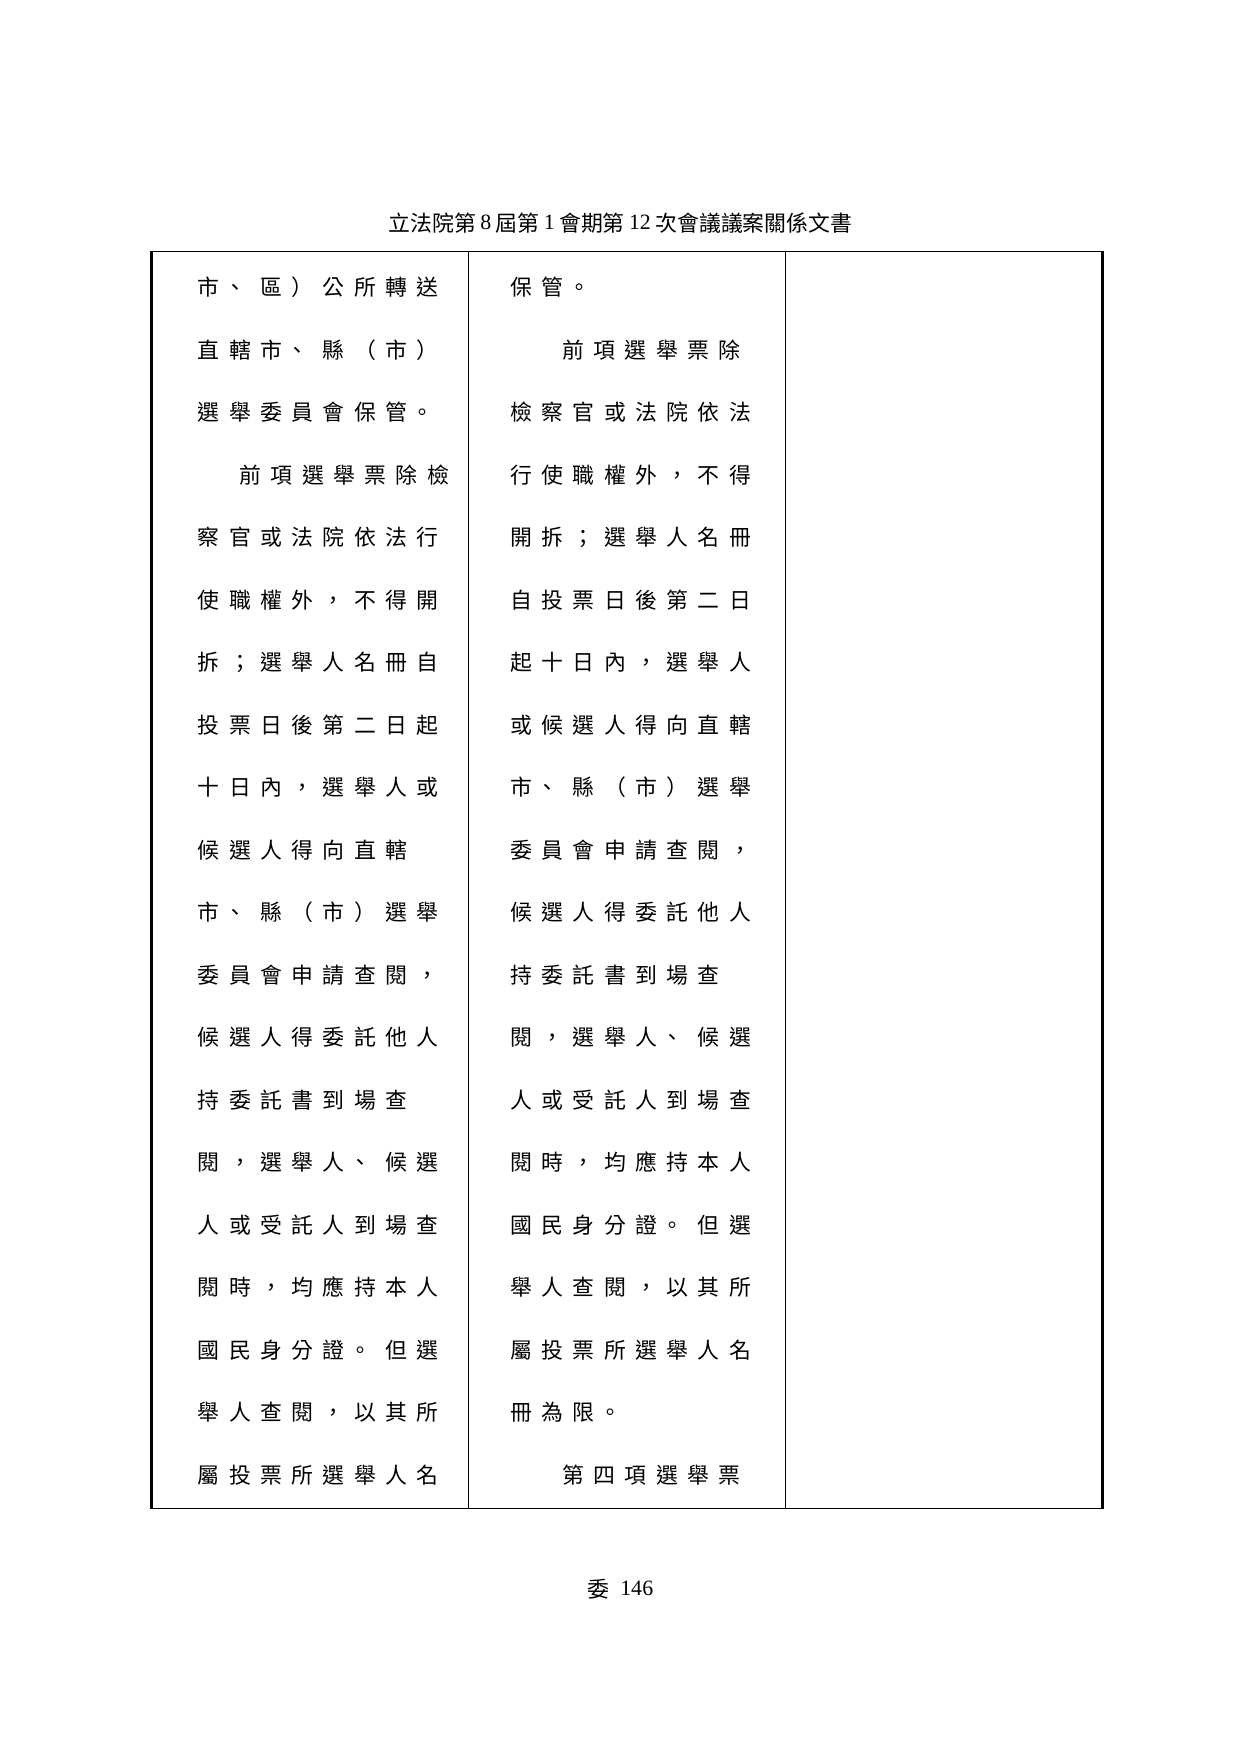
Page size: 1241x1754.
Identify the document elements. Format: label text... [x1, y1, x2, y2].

table_cell 保管。 前項選舉票除檢察官或法院依法行使職權外，不得開拆；選舉人名冊自投票日後第二日起十日內，選舉人或候選人得向直轄市、縣（市）選舉委員會申請查閱，候選人得委託他人持委託書到場查閱，選舉人、候選人或受託人到場查閱時，均應持本人國民身分證。但選舉人查閱，以其所屬投票所選舉人名冊為限。 第四項選舉票 [469, 252, 785, 1508]
table_cell [786, 252, 1101, 1508]
table_cell 市、區）公所轉送直轄市、縣（市）選舉委員會保管。 前項選舉票除檢察官或法院依法行使職權外，不得開拆；選舉人名冊自投票日後第二日起十日內，選舉人或候選人得向直轄市、縣（市）選舉委員會申請查閱，候選人得委託他人持委託書到場查閱，選舉人、候選人或受託人到場查閱時，均應持本人國民身分證。但選舉人查閱，以其所屬投票所選舉人名 [153, 252, 468, 1508]
